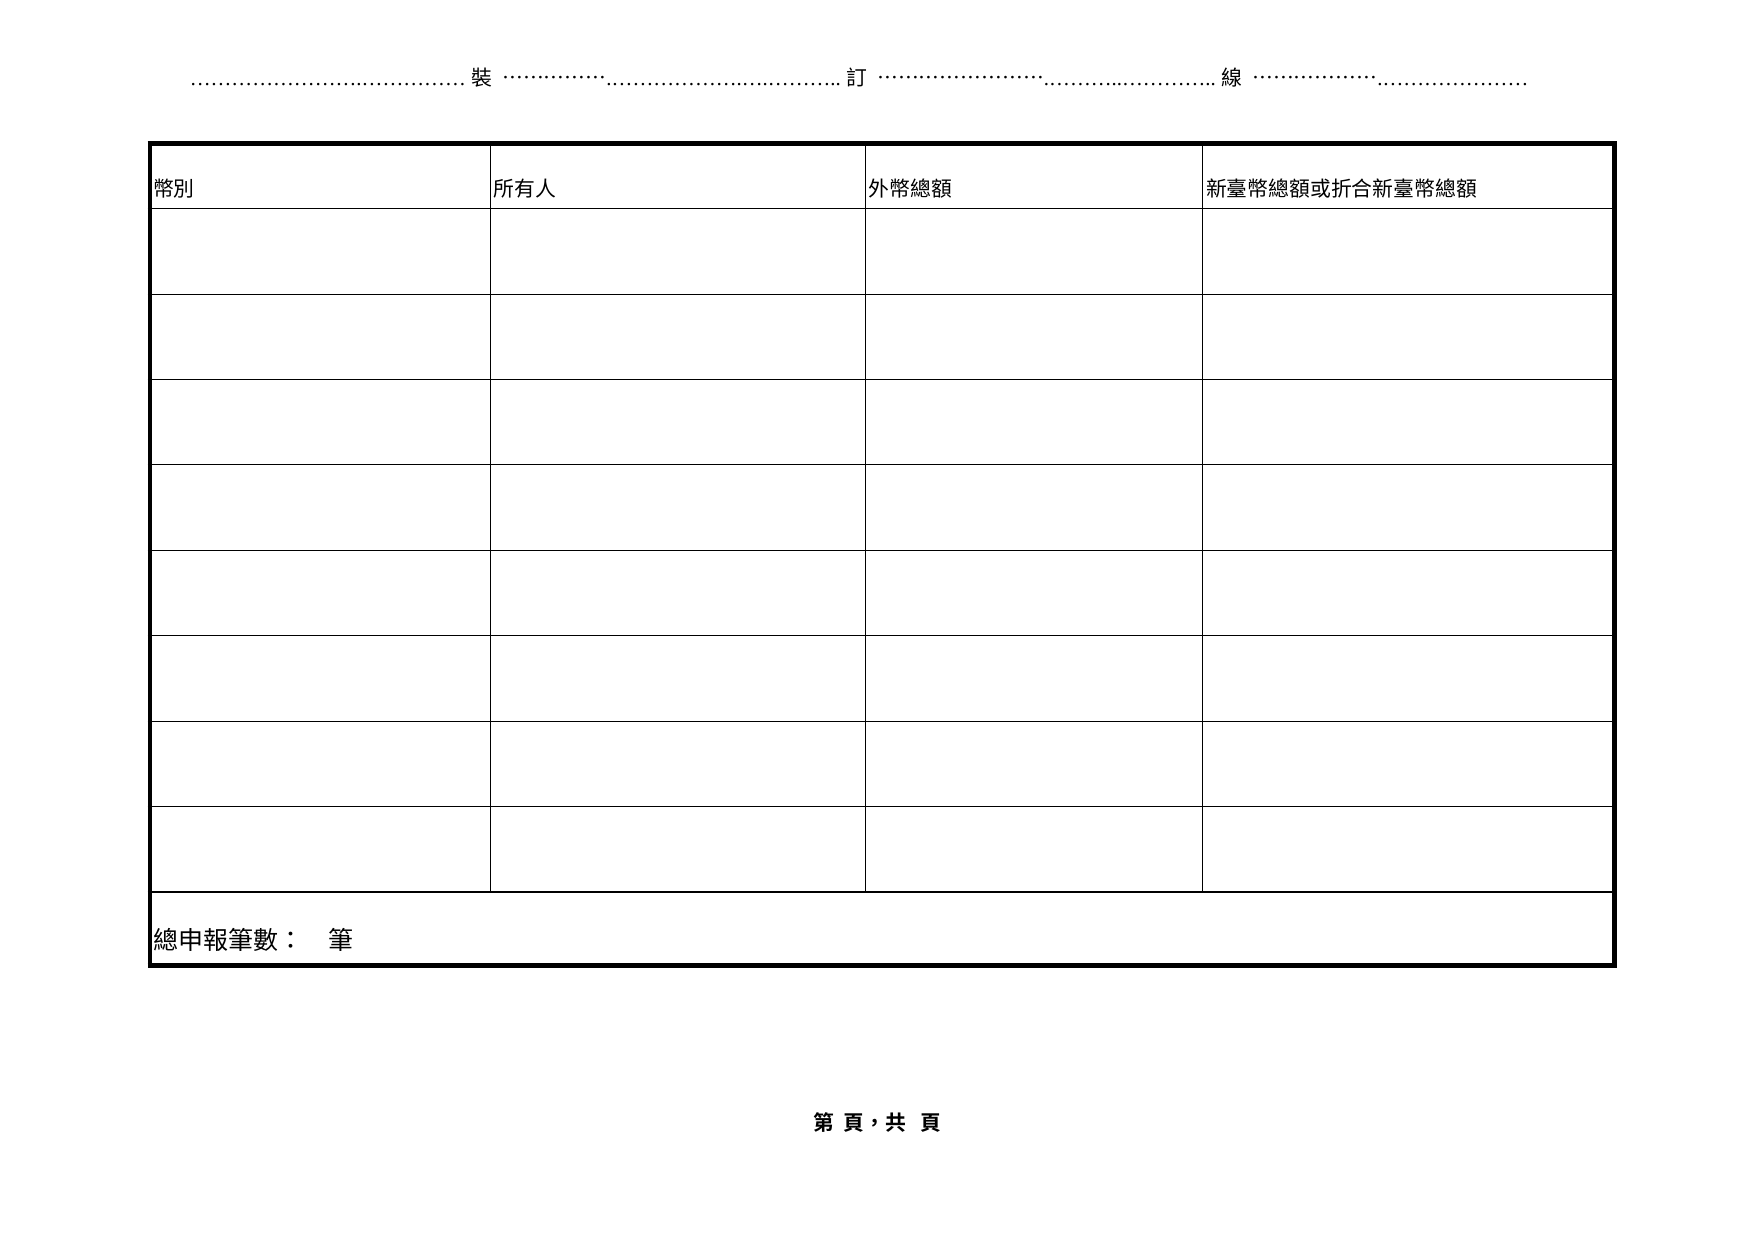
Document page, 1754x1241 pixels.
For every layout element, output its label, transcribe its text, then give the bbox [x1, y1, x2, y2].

table_cell [152, 807, 490, 891]
table_cell [152, 551, 490, 635]
table_header 新臺幣總額或折合新臺幣總額 [1203, 146, 1612, 208]
table_cell [866, 209, 1202, 293]
table_cell [866, 465, 1202, 550]
table_cell [866, 722, 1202, 806]
table_cell [1203, 636, 1612, 721]
table_cell [491, 380, 865, 464]
table_cell [866, 807, 1202, 891]
table_cell [1203, 551, 1612, 635]
table_cell [1203, 465, 1612, 550]
table_cell [1203, 807, 1612, 891]
table_cell [1203, 209, 1612, 293]
table_cell 總申報筆數： 筆 [152, 893, 1612, 963]
table_header 幣別 [152, 146, 490, 208]
table_cell [491, 209, 865, 293]
table_cell [491, 722, 865, 806]
table_cell [491, 295, 865, 379]
table_cell [866, 551, 1202, 635]
table_cell [152, 722, 490, 806]
table_cell [491, 636, 865, 721]
table_cell [866, 295, 1202, 379]
table_header 外幣總額 [866, 146, 1202, 208]
table_cell [491, 807, 865, 891]
table_cell [152, 380, 490, 464]
table_cell [1203, 722, 1612, 806]
table_cell [1203, 295, 1612, 379]
table_cell [1203, 380, 1612, 464]
table_header 所有人 [491, 146, 865, 208]
table_cell [491, 551, 865, 635]
table_cell [866, 380, 1202, 464]
table_cell [152, 209, 490, 293]
table_cell [866, 636, 1202, 721]
table_cell [152, 465, 490, 550]
table_cell [491, 465, 865, 550]
table_cell [152, 295, 490, 379]
table_cell [152, 636, 490, 721]
